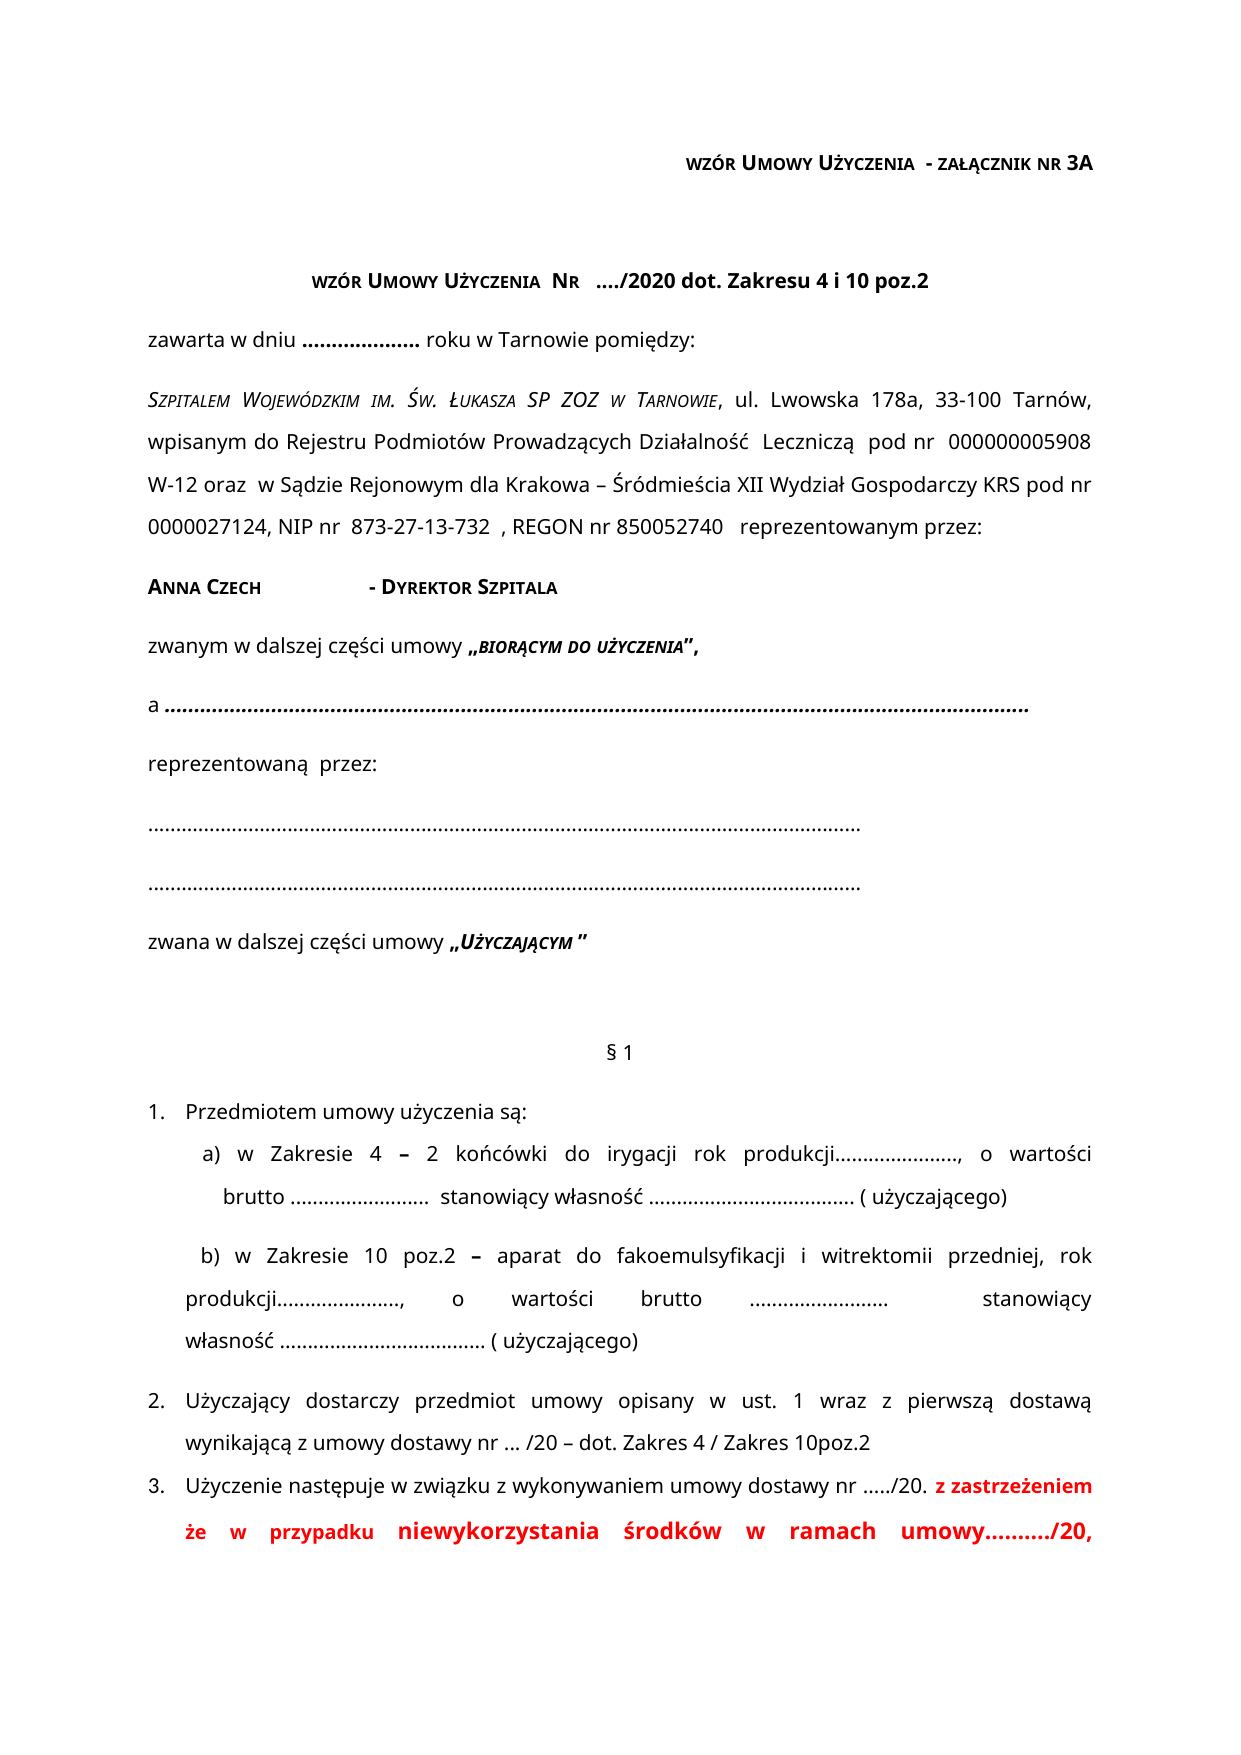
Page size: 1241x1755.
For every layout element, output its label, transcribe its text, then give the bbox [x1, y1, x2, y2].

text reprezentowaną przez: [148, 749, 1093, 778]
text § 1 [148, 1038, 1093, 1066]
text a) w Zakresie 4 – 2 końcówki do irygacji rok produkcji......................, o wartości brutto ......................... stanowiący własność ..................................... ( użyczającego) [185, 1139, 1093, 1211]
text a .................................................................................................................................................. [148, 690, 1093, 719]
text zawarta w dniu .................... roku w Tarnowie pomiędzy: [148, 325, 1093, 354]
text wzór Umowy Użyczenia - załącznik nr 3A [590, 148, 1093, 176]
list Przedmiotem umowy użyczenia są: [148, 1097, 1093, 1125]
list Użyczenie następuje w związku z wykonywaniem umowy dostawy nr ...../20. z zastrzeżeniem że w przypadku niewykorzystania środków w ramach umowy………./20, [148, 1471, 1093, 1546]
text zwana w dalszej części umowy „Użyczającym ” [148, 927, 1093, 956]
text zwanym w dalszej części umowy „biorącym do użyczenia”, [148, 631, 1093, 659]
text wzór Umowy Użyczenia Nr ..../2020 dot. Zakresu 4 i 10 poz.2 [148, 266, 1093, 294]
text b) w Zakresie 10 poz.2 – aparat do fakoemulsyfikacji i witrektomii przedniej, rok produkcji......................, o wartości brutto ......................... stanowiący własność ..................................... ( użyczającego) [185, 1241, 1093, 1355]
text ................................................................................................................................ [148, 868, 1093, 897]
list Użyczający dostarczy przedmiot umowy opisany w ust. 1 wraz z pierwszą dostawą wynikającą z umowy dostawy nr ... /20 – dot. Zakres 4 / Zakres 10poz.2 [148, 1386, 1093, 1457]
text ................................................................................................................................ [148, 809, 1093, 837]
text Szpitalem Wojewódzkim im. Św. Łukasza SP ZOZ w Tarnowie, ul. Lwowska 178a, 33-100 Tarnów, wpisanym do Rejestru Podmiotów Prowadzących Działalność Leczniczą pod nr 000000005908 W-12 oraz w Sądzie Rejonowym dla Krakowa – Śródmieścia XII Wydział Gospodarczy KRS pod nr 0000027124, NIP nr 873-27-13-732 , REGON nr 850052740 reprezentowanym przez: [148, 385, 1093, 541]
text Anna Czech - Dyrektor Szpitala [148, 572, 1093, 600]
